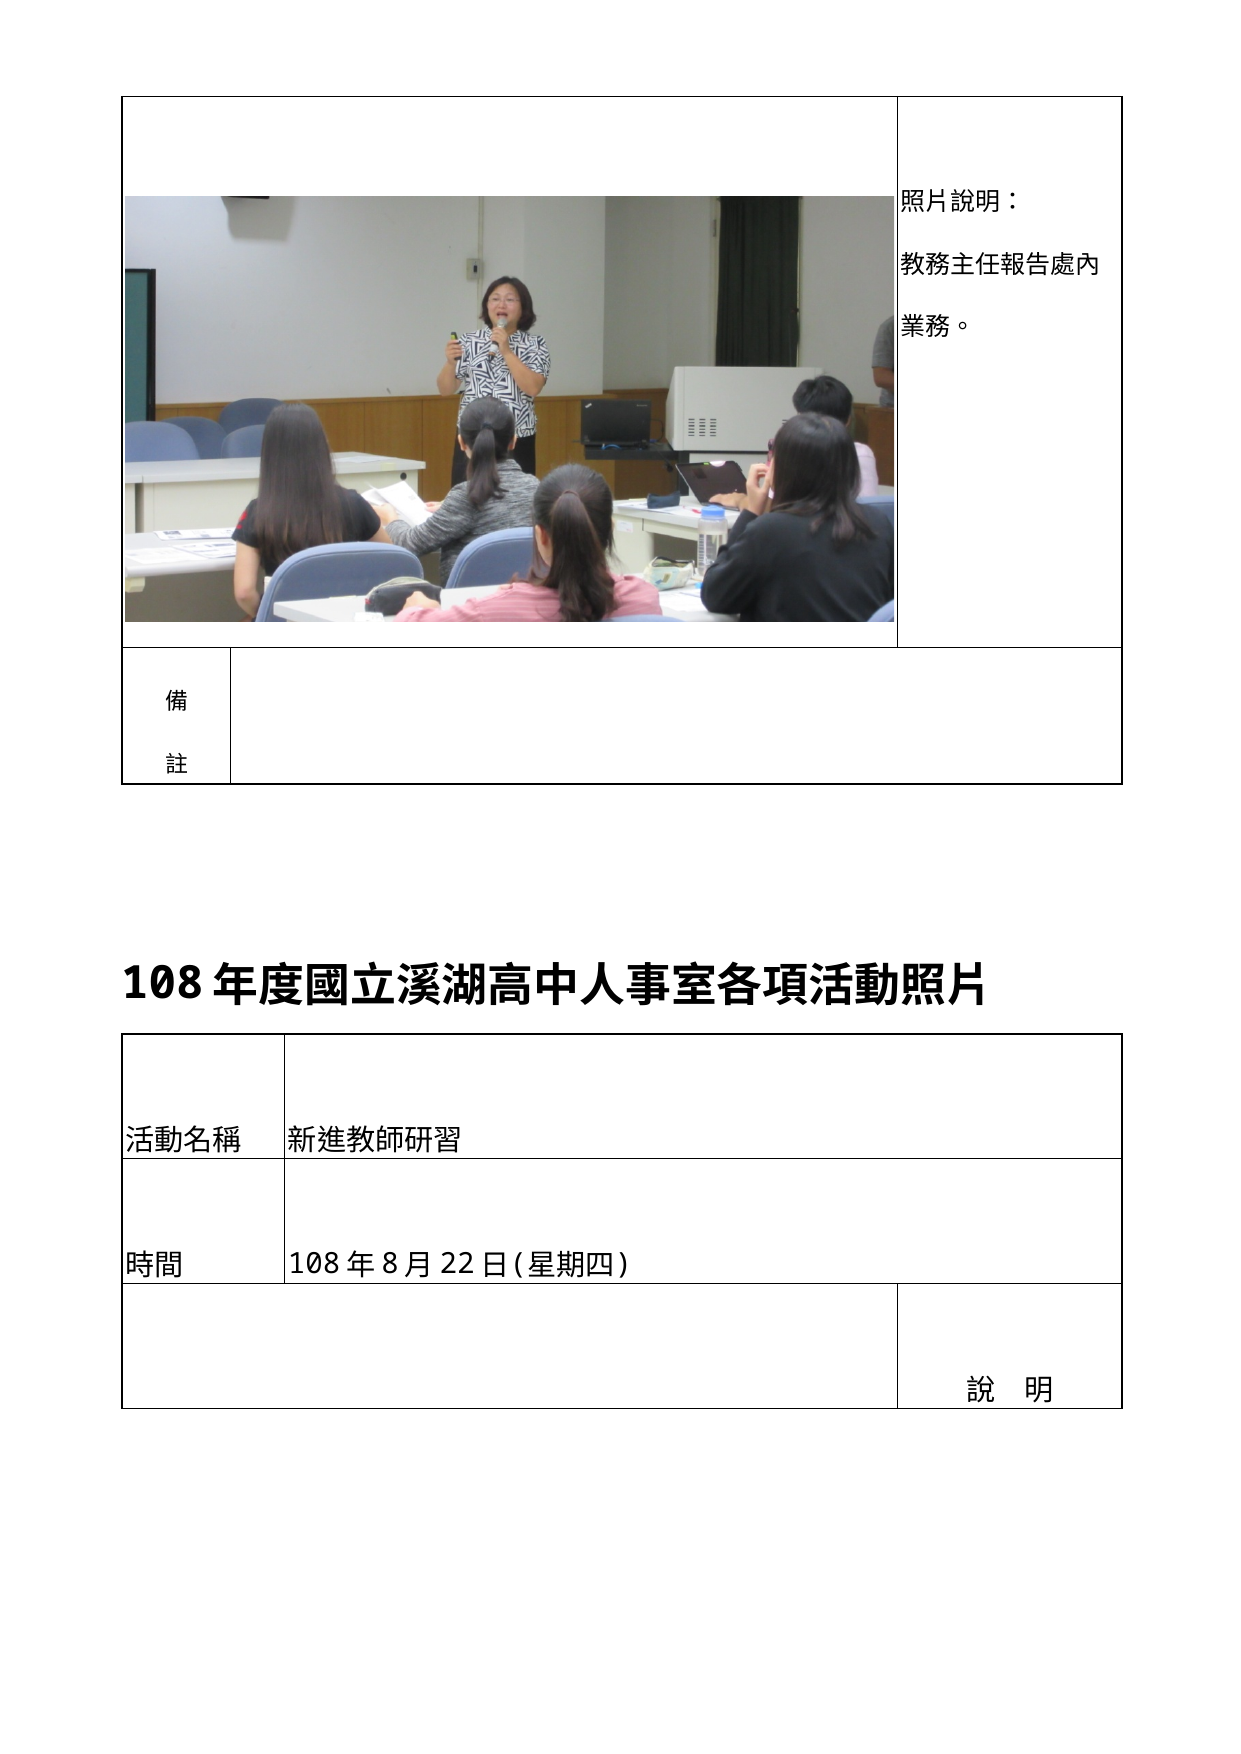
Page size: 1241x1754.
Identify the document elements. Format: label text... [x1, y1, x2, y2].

table_cell 說 明 [898, 1284, 1121, 1408]
table_header 活動名稱 [123, 1035, 284, 1158]
table_cell [231, 648, 1121, 783]
table_cell 108年8月22日(星期四) [285, 1159, 1121, 1283]
table_cell 備 註 [123, 648, 230, 783]
table_header 新進教師研習 [285, 1035, 1121, 1158]
table_cell [123, 1284, 897, 1408]
table_cell [123, 97, 897, 647]
table_cell 時間 [123, 1159, 284, 1283]
table_cell 照片說明： 教務主任報告處內業務。 [898, 97, 1121, 647]
text 108年度國立溪湖高中人事室各項活動照片 [75, 908, 1165, 1033]
